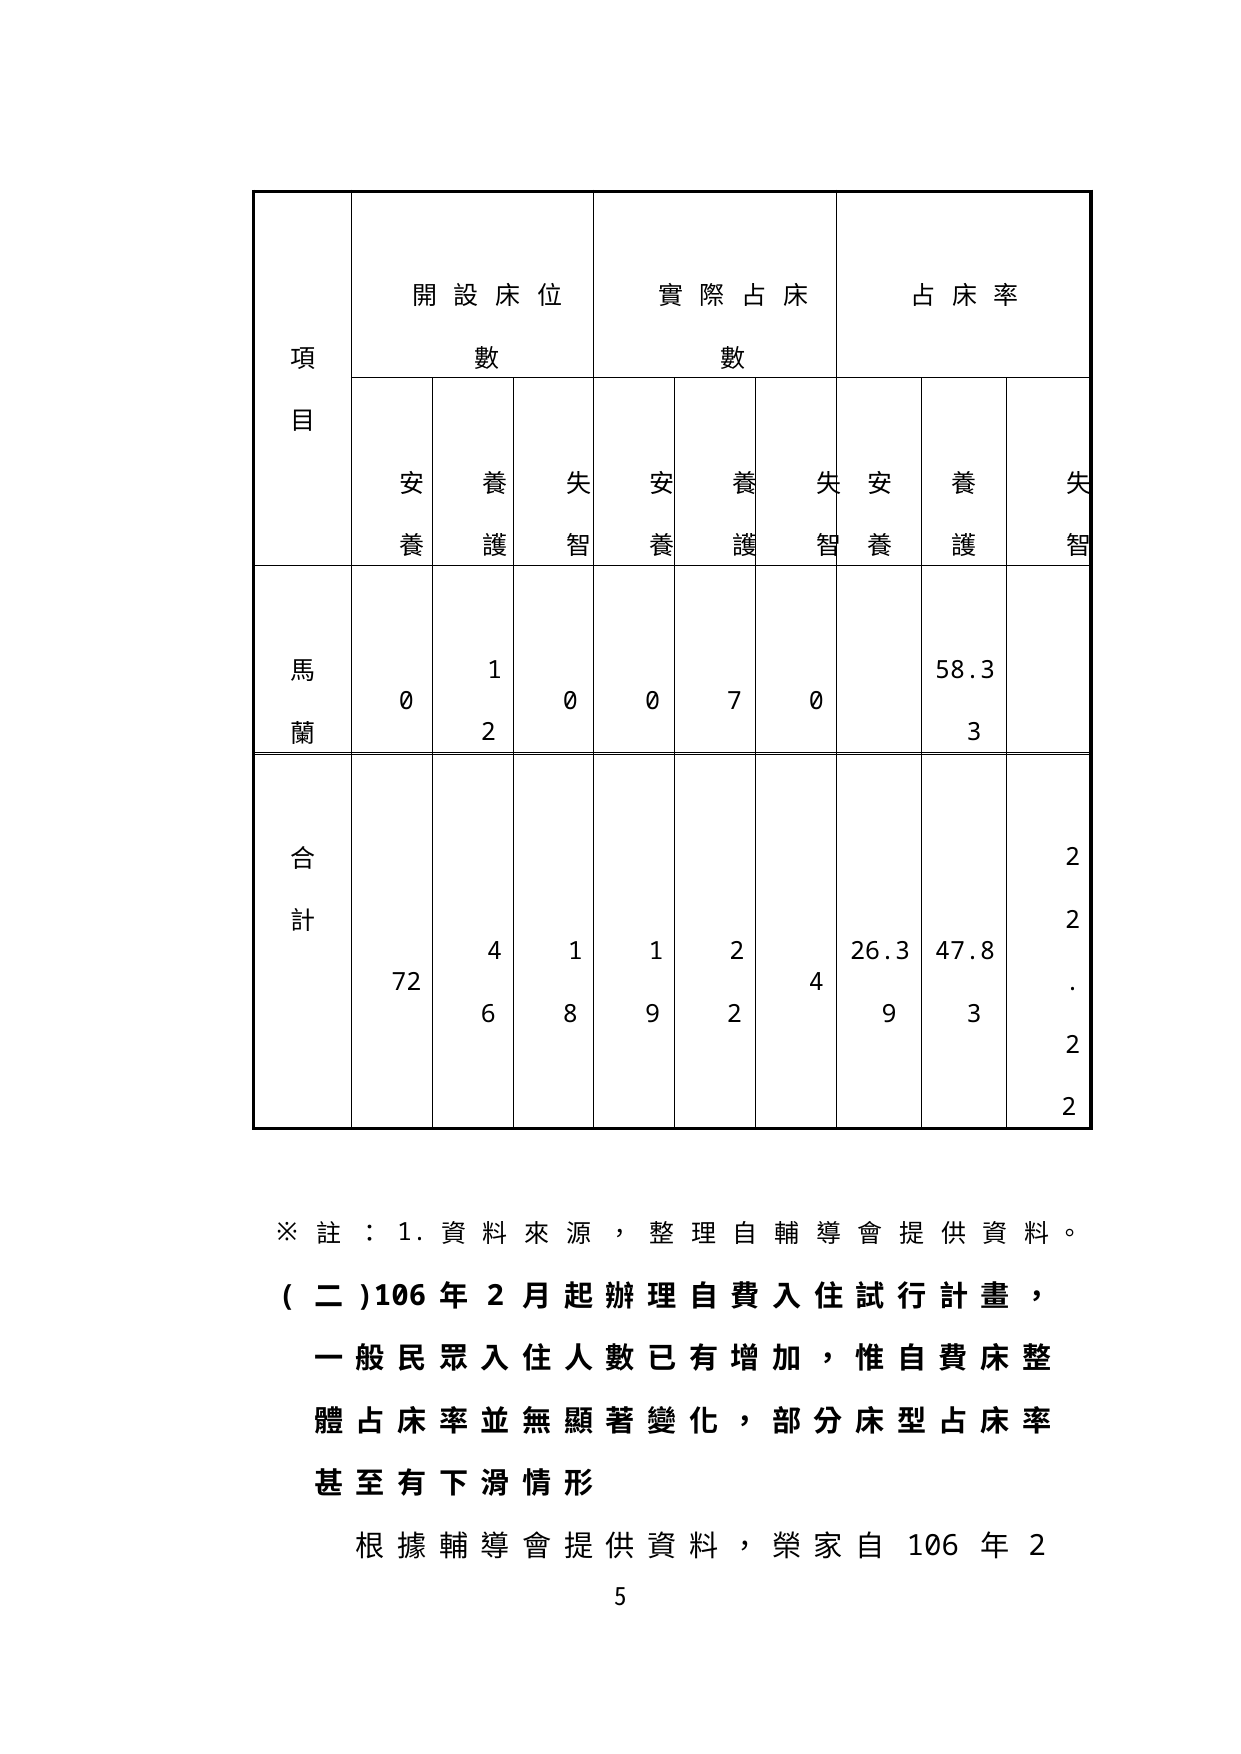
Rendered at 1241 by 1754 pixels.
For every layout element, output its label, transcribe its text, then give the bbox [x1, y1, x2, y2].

table_cell 養護 [675, 378, 755, 564]
table_cell 馬蘭 [255, 566, 351, 752]
table_cell 72 [352, 755, 432, 1127]
table_cell 46 [433, 755, 513, 1127]
table_cell 養護 [433, 378, 513, 564]
table_header 開設床位數 [352, 193, 593, 377]
table_cell 安養 [352, 378, 432, 564]
table_cell 失智 [1007, 378, 1089, 564]
table_cell 失智 [514, 378, 593, 564]
table_cell 4 [756, 755, 836, 1127]
table_cell 7 [675, 566, 755, 752]
table_cell 0 [352, 566, 432, 752]
table_cell 22 [675, 755, 755, 1127]
table_header 項目 榮家別 [255, 193, 351, 564]
table_cell 失智 [756, 378, 836, 564]
table_cell 合計 [255, 755, 351, 1127]
table_cell 26.39 [837, 755, 921, 1127]
table_cell 安養 [837, 378, 921, 564]
table_cell 58.33 [922, 566, 1006, 752]
table_header 實際占床數 [594, 193, 836, 377]
table_cell 0 [756, 566, 836, 752]
table_cell 18 [514, 755, 593, 1127]
table_cell 0 [514, 566, 593, 752]
table_cell 安養 [594, 378, 674, 564]
table_cell 12 [433, 566, 513, 752]
table_cell 47.83 [922, 755, 1006, 1127]
text (二)106年2月起辦理自費入住試行計畫，一般民眾入住人數已有增加，惟自費床整體占床率並無顯著變化，部分床型占床率甚至有下滑情形 [242, 1252, 1058, 1502]
table_cell [1007, 566, 1089, 752]
table_cell 0 [594, 566, 674, 752]
text ※註：1.資料來源，整理自輔導會提供資料。 [232, 1189, 1058, 1252]
table_cell [837, 566, 921, 752]
table_cell 22.22 [1007, 755, 1089, 1127]
table_cell 養護 [922, 378, 1006, 564]
text 根據輔導會提供資料，榮家自106年2 [271, 1502, 1058, 1564]
table_cell 19 [594, 755, 674, 1127]
table_header 占床率 [837, 193, 1089, 377]
